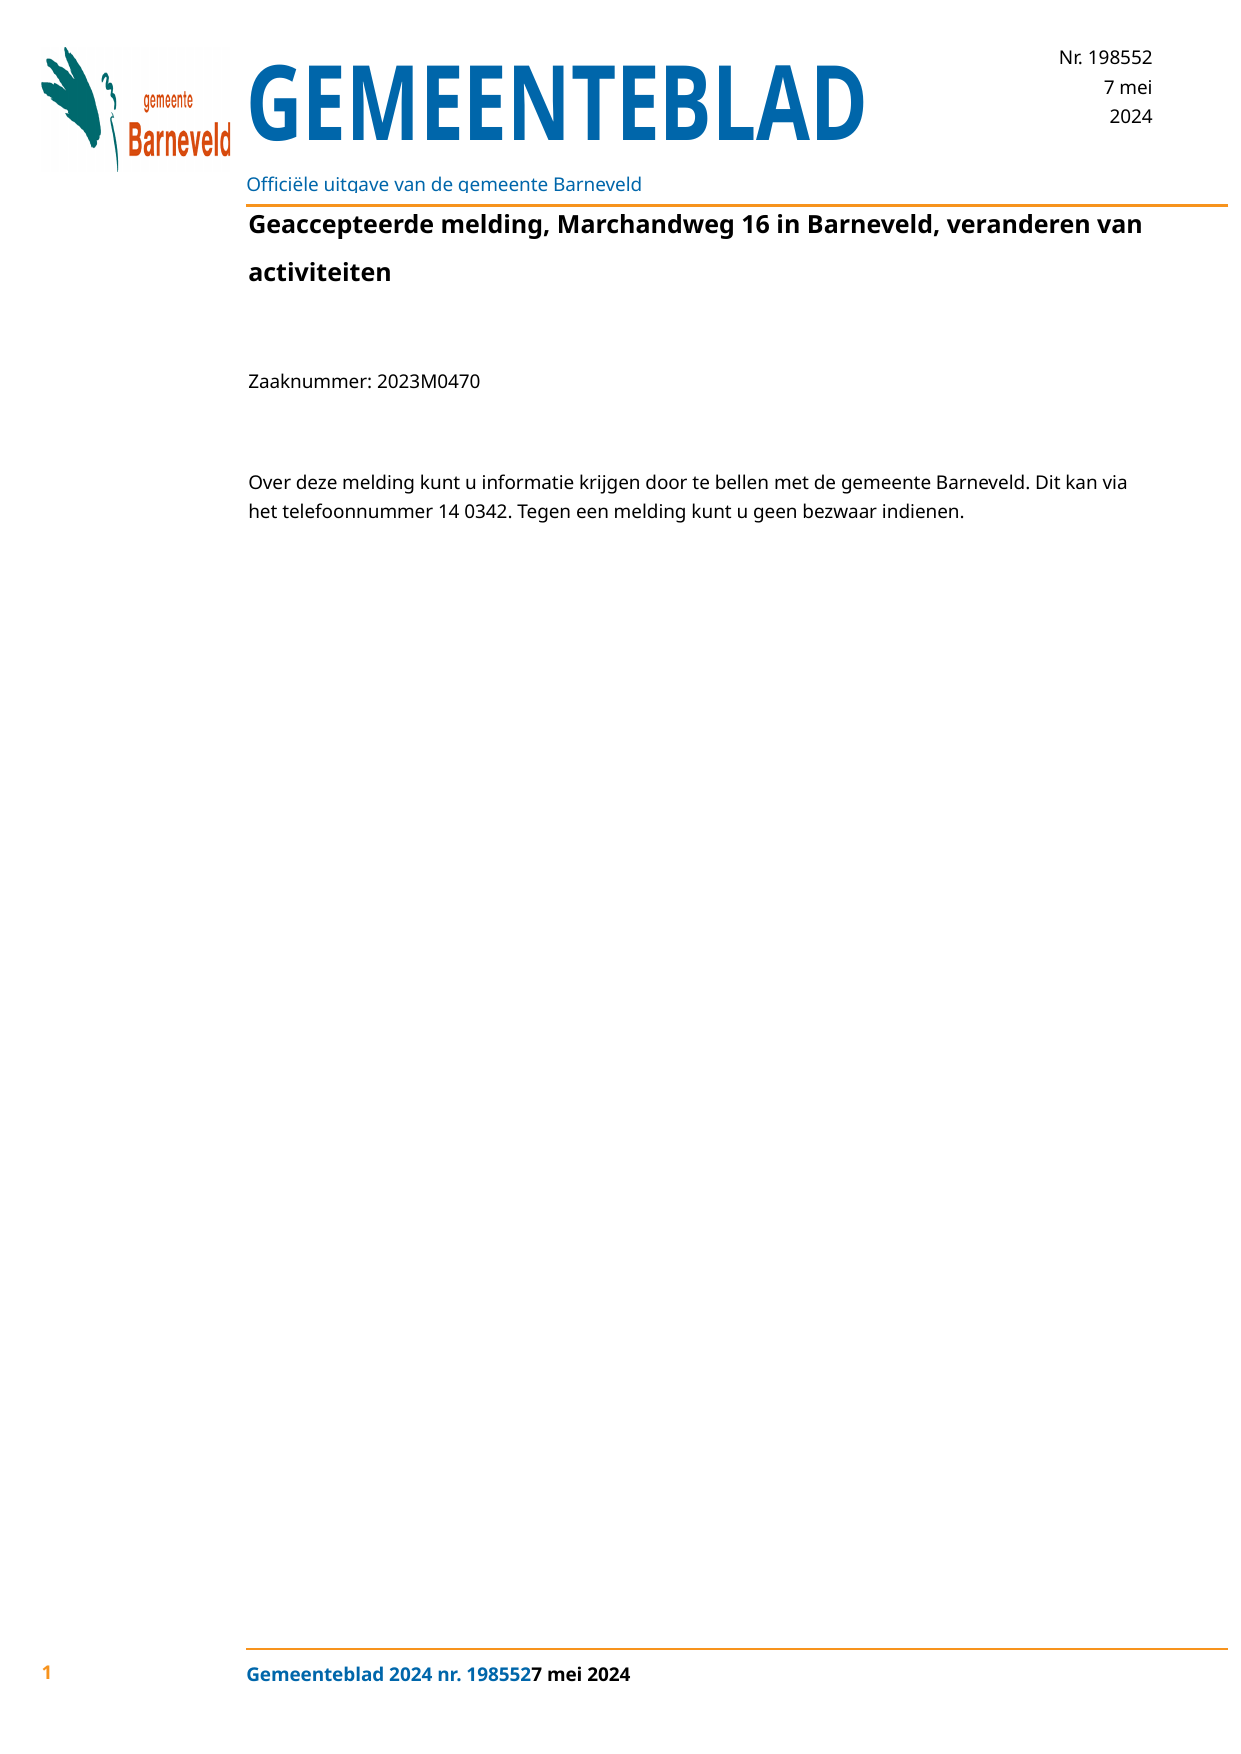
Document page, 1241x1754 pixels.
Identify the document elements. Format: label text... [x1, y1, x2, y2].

picture [41, 47, 231, 172]
text Geaccepteerde melding, Marchandweg 16 in Barneveld, veranderen van activiteiten [248, 207, 1152, 288]
text Over deze melding kunt u informatie krijgen door te bellen met de gemeente Barneveld. Dit kan via het telefoonnummer 14 0342. Tegen een melding kunt u geen bezwaar indienen. [248, 469, 1152, 524]
text Zaaknummer: 2023M0470 [248, 368, 1152, 394]
